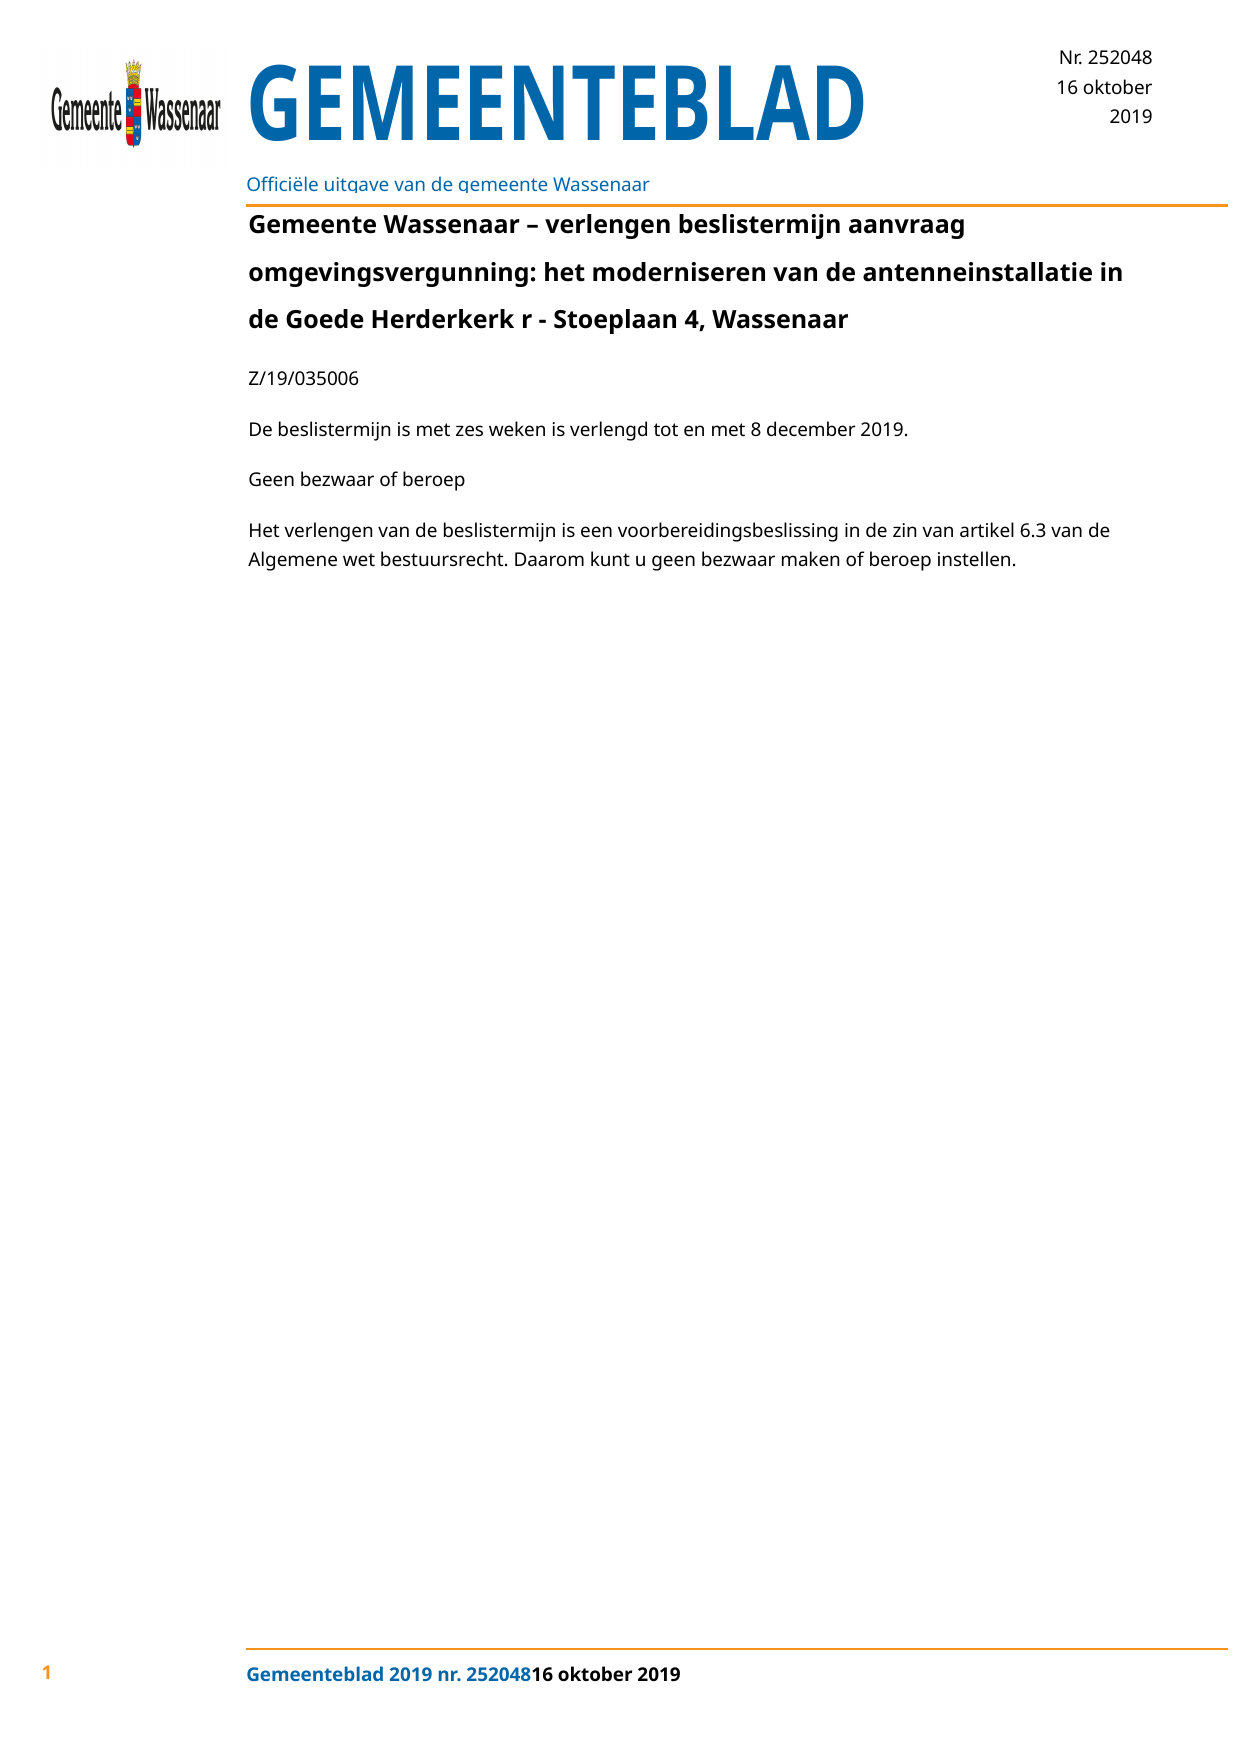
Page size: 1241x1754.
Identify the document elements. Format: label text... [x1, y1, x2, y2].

text Z/19/035006 [248, 366, 1152, 391]
picture [41, 47, 231, 172]
text Gemeente Wassenaar – verlengen beslistermijn aanvraag omgevingsvergunning: het moderniseren van de antenneinstallatie in de Goede Herderkerk r - Stoeplaan 4, Wassenaar [248, 207, 1152, 336]
text De beslistermijn is met zes weken is verlengd tot en met 8 december 2019. [248, 416, 1152, 442]
text Geen bezwaar of beroep [248, 466, 1152, 492]
text Het verlengen van de beslistermijn is een voorbereidingsbeslissing in de zin van artikel 6.3 van de Algemene wet bestuursrecht. Daarom kunt u geen bezwaar maken of beroep instellen. [248, 517, 1152, 572]
